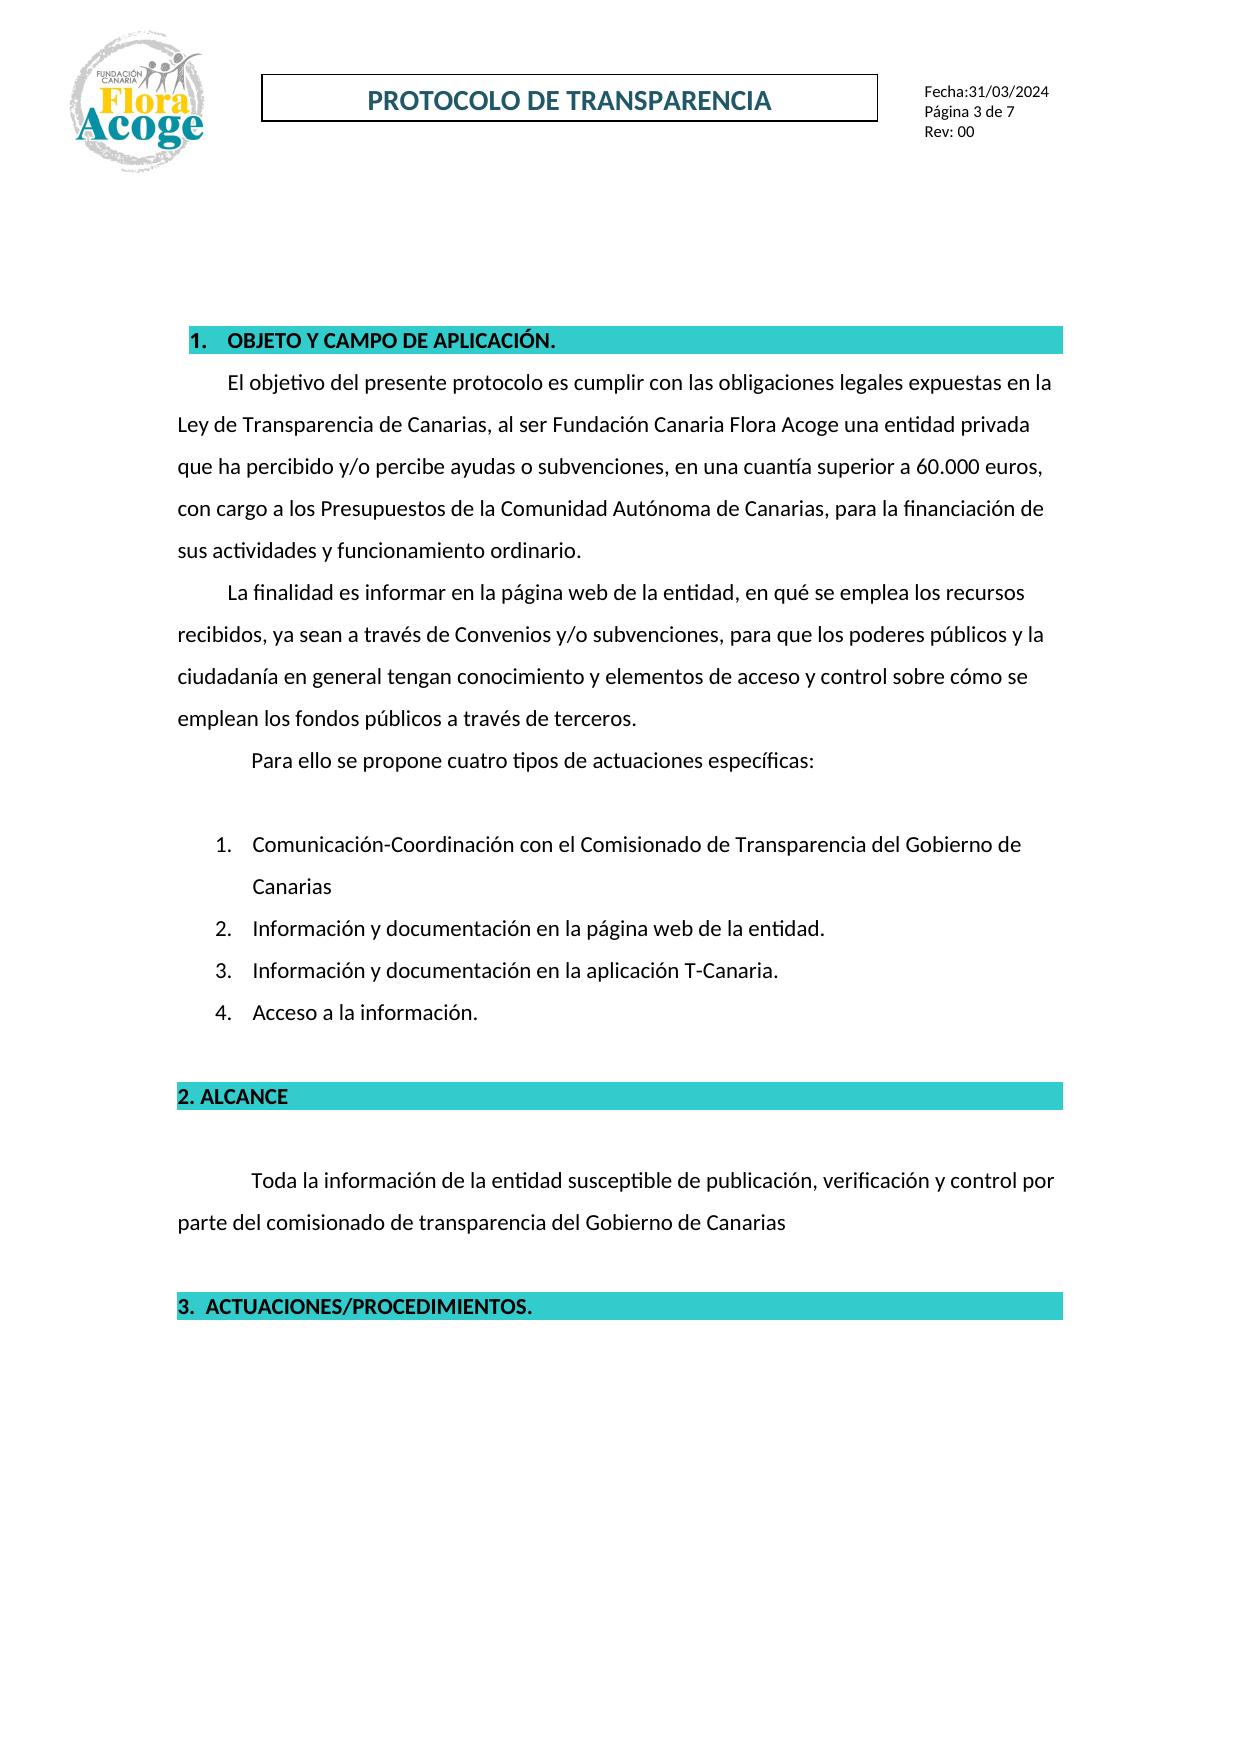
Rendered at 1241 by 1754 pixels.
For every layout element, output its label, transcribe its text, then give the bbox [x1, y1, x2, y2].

list Información y documentación en la página web de la entidad. [215, 914, 1063, 942]
list OBJETO Y CAMPO DE APLICACIÓN. [189, 326, 1063, 354]
text Para ello se propone cuatro tipos de actuaciones específicas: [177, 746, 1063, 774]
text Toda la información de la entidad susceptible de publicación, verificación y control por parte del comisionado de transparencia del Gobierno de Canarias [177, 1166, 1063, 1236]
list Información y documentación en la aplicación T-Canaria. [215, 956, 1063, 984]
text 3. ACTUACIONES/PROCEDIMIENTOS. [177, 1292, 1063, 1320]
text 2. ALCANCE [177, 1082, 1063, 1110]
list Acceso a la información. [215, 998, 1063, 1026]
text La finalidad es informar en la página web de la entidad, en qué se emplea los recursos recibidos, ya sean a través de Convenios y/o subvenciones, para que los poderes públicos y la ciudadanía en general tengan conocimiento y elementos de acceso y control sobre cómo se emplean los fondos públicos a través de terceros. [177, 578, 1063, 732]
text El objetivo del presente protocolo es cumplir con las obligaciones legales expuestas en la Ley de Transparencia de Canarias, al ser Fundación Canaria Flora Acoge una entidad privada que ha percibido y/o percibe ayudas o subvenciones, en una cuantía superior a 60.000 euros, con cargo a los Presupuestos de la Comunidad Autónoma de Canarias, para la financiación de sus actividades y funcionamiento ordinario. [177, 368, 1063, 564]
list Comunicación-Coordinación con el Comisionado de Transparencia del Gobierno de Canarias [215, 830, 1063, 900]
